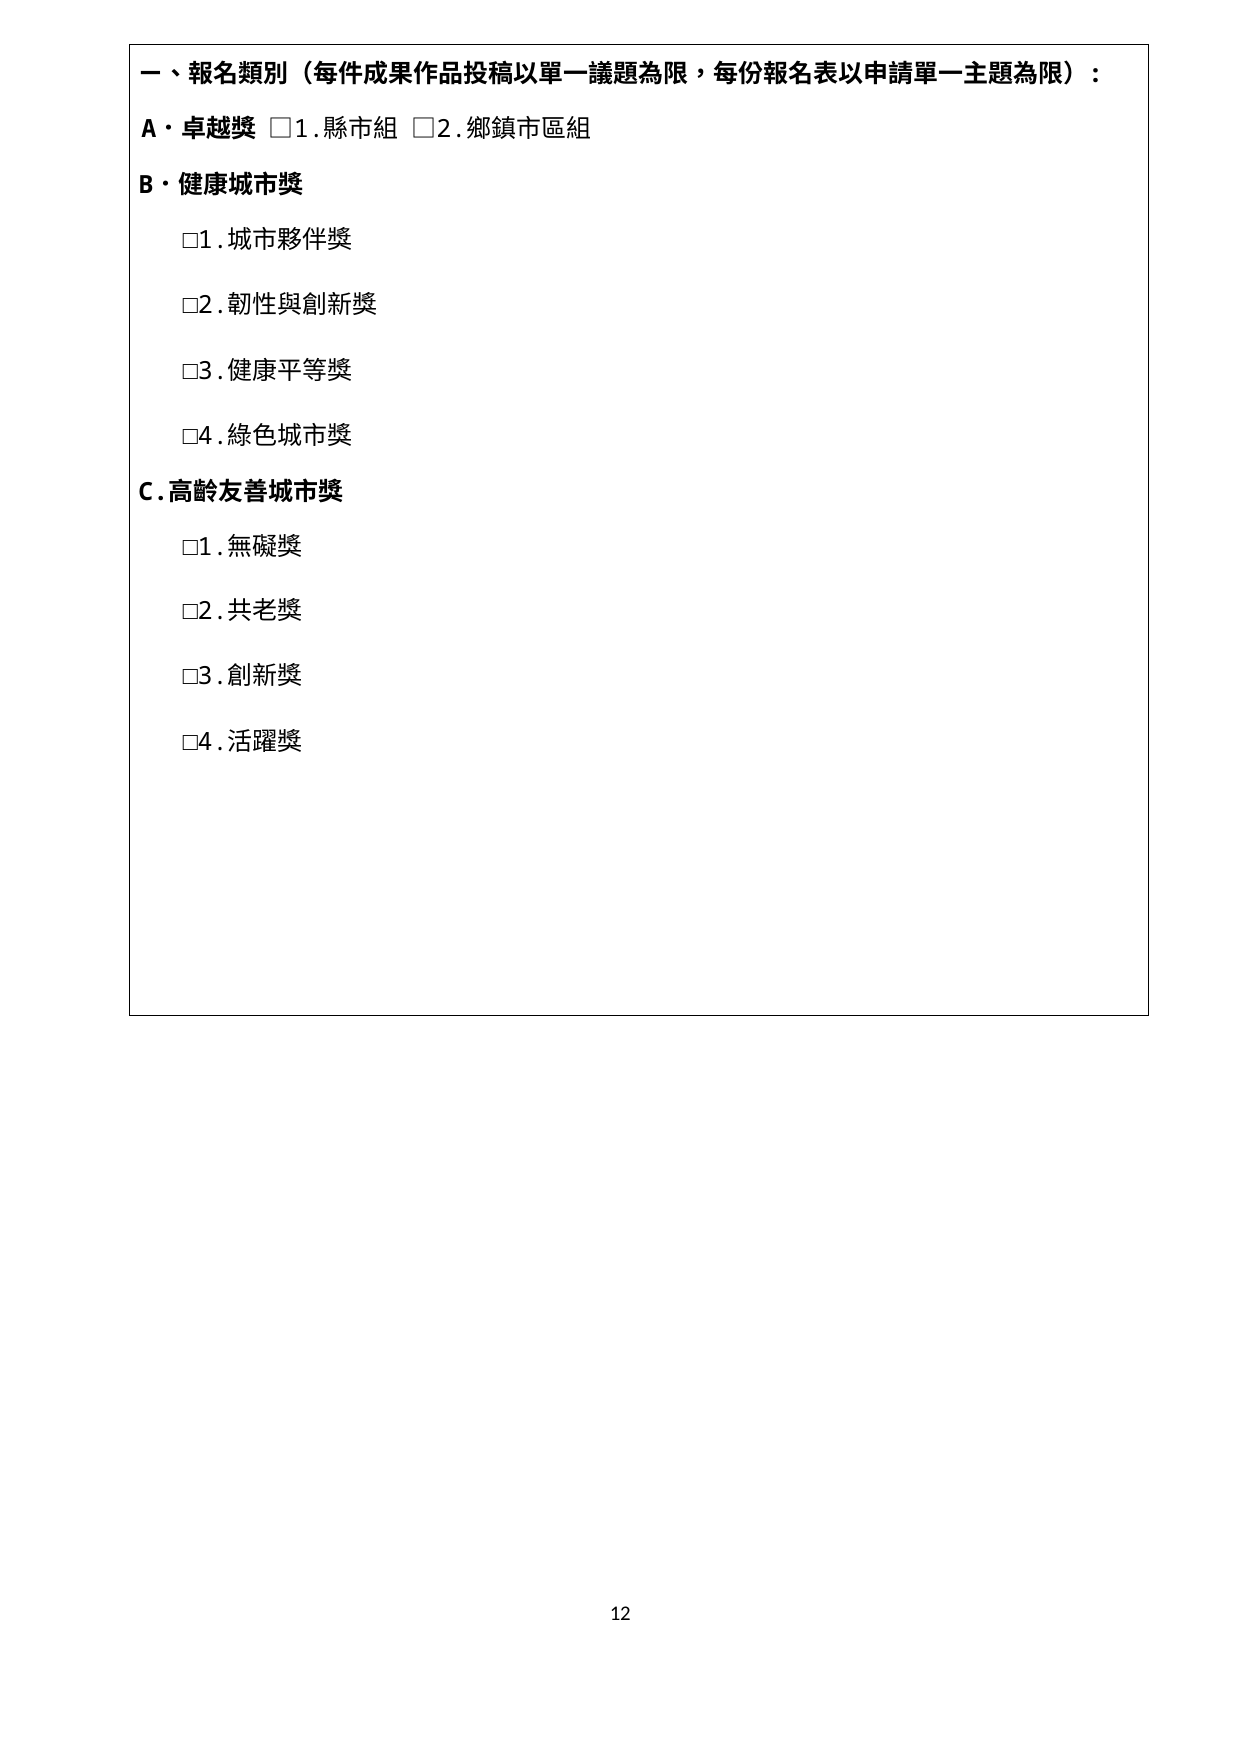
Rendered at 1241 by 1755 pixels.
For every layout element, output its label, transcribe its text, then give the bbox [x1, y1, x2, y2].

table_cell ㄧ、報名類別（每件成果作品投稿以單一議題為限，每份報名表以申請單一主題為限）: A．卓越獎 □1.縣市組 □2.鄉鎮市區組 B．健康城市獎 □1.城市夥伴獎 □2.韌性與創新獎 □3.健康平等獎 □4.綠色城市獎C.高齡友善城市獎 □1.無礙獎 □2.共老獎 □3.創新獎 □4.活躍獎 [130, 45, 1148, 1014]
